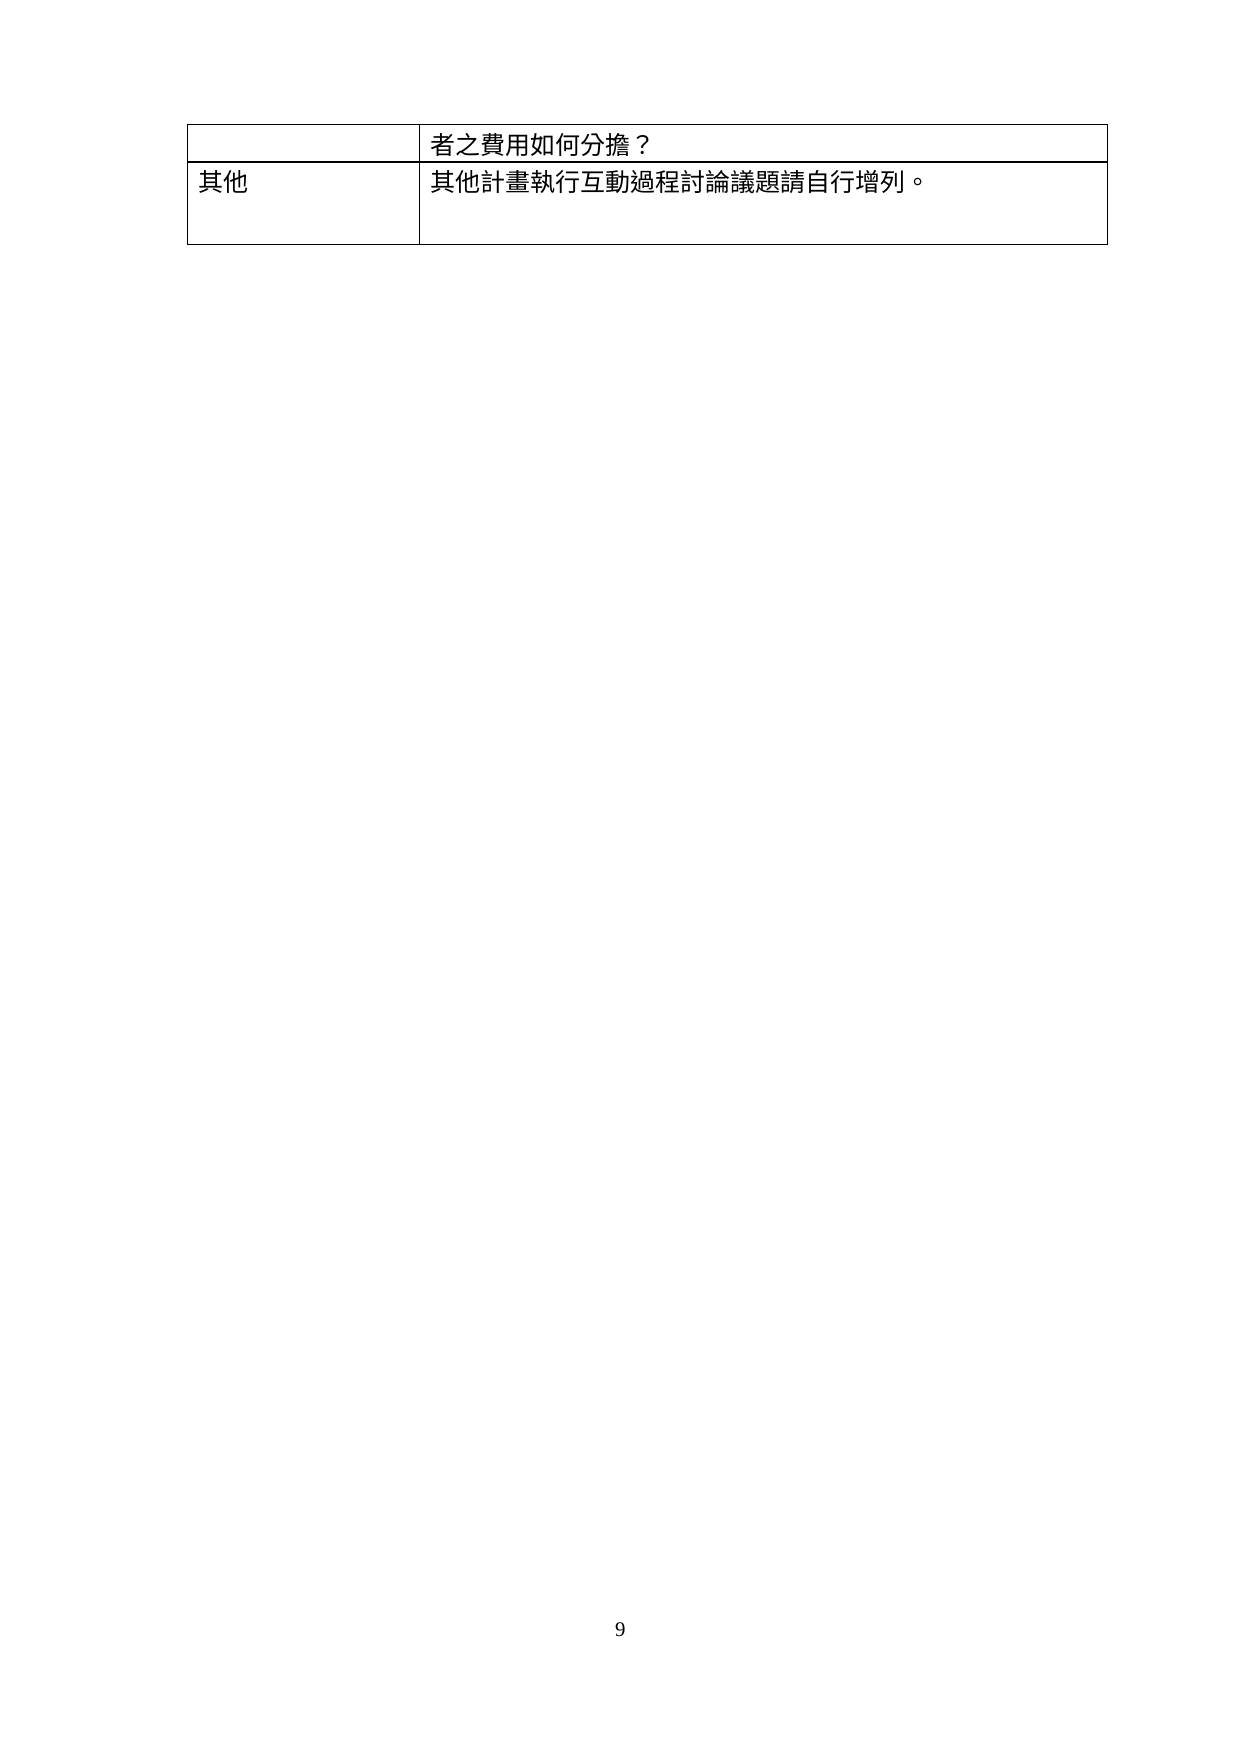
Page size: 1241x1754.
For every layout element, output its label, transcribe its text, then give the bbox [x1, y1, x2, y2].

table_cell 其他計畫執行互動過程討論議題請自行增列。 [420, 163, 1107, 243]
table_cell [188, 125, 419, 161]
table_cell 者之費用如何分擔？ [420, 125, 1107, 161]
table_cell 其他 [188, 163, 419, 243]
